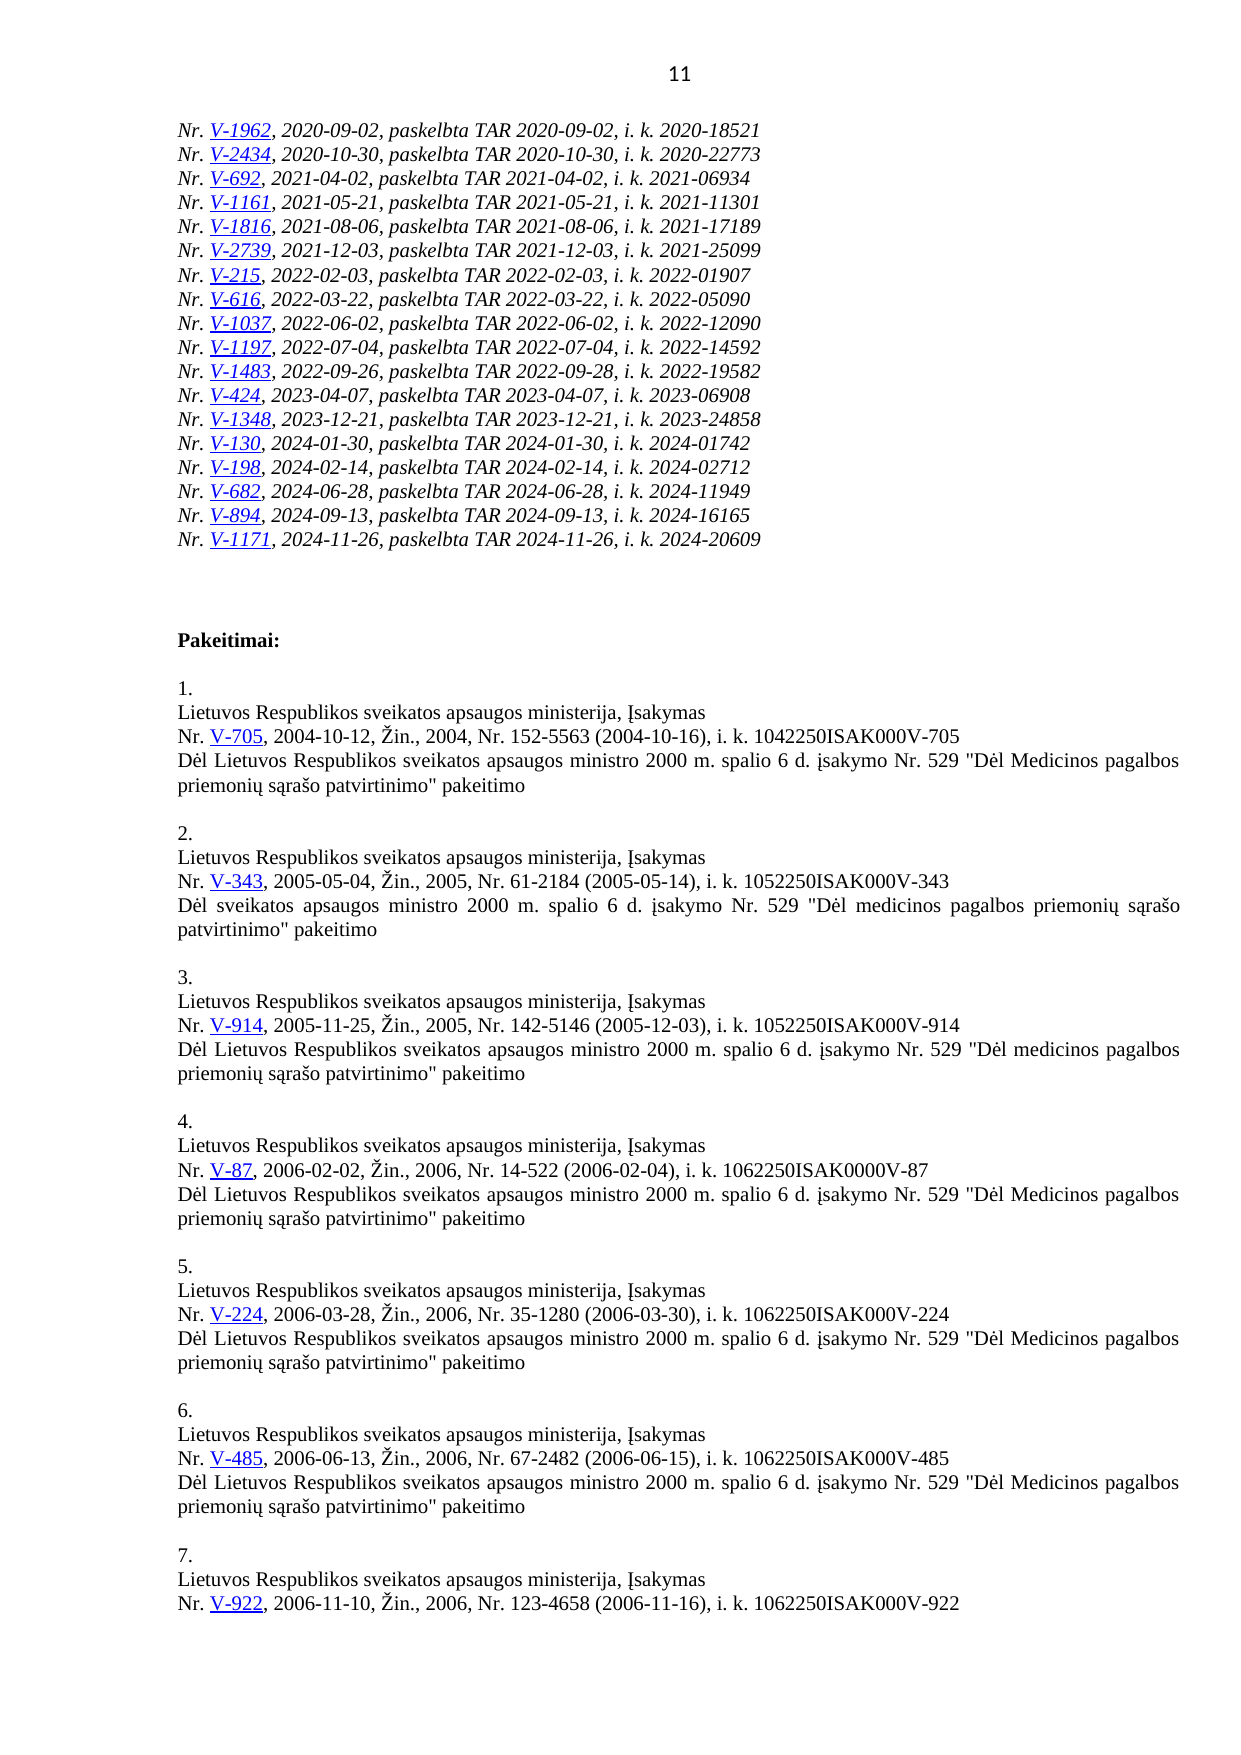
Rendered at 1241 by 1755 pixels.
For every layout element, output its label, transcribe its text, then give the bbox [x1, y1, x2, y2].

text Dėl Lietuvos Respublikos sveikatos apsaugos ministro 2000 m. spalio 6 d. įsakymo Nr. 529 "Dėl medicinos pagalbos priemonių sąrašo patvirtinimo" pakeitimo [177, 1037, 1181, 1085]
text 6. [177, 1398, 1181, 1422]
text Dėl sveikatos apsaugos ministro 2000 m. spalio 6 d. įsakymo Nr. 529 "Dėl medicinos pagalbos priemonių sąrašo patvirtinimo" pakeitimo [177, 893, 1181, 941]
text Nr. V-1483, 2022-09-26, paskelbta TAR 2022-09-28, i. k. 2022-19582 [177, 359, 1181, 383]
text Nr. V-616, 2022-03-22, paskelbta TAR 2022-03-22, i. k. 2022-05090 [177, 287, 1181, 311]
text Nr. V-1161, 2021-05-21, paskelbta TAR 2021-05-21, i. k. 2021-11301 [177, 190, 1181, 214]
text Nr. V-485, 2006-06-13, Žin., 2006, Nr. 67-2482 (2006-06-15), i. k. 1062250ISAK000V-485 [177, 1446, 1181, 1470]
text Nr. V-198, 2024-02-14, paskelbta TAR 2024-02-14, i. k. 2024-02712 [177, 455, 1181, 479]
text Lietuvos Respublikos sveikatos apsaugos ministerija, Įsakymas [177, 845, 1181, 869]
text Nr. V-1171, 2024-11-26, paskelbta TAR 2024-11-26, i. k. 2024-20609 [177, 527, 1181, 551]
text Dėl Lietuvos Respublikos sveikatos apsaugos ministro 2000 m. spalio 6 d. įsakymo Nr. 529 "Dėl Medicinos pagalbos priemonių sąrašo patvirtinimo" pakeitimo [177, 1182, 1181, 1230]
text Dėl Lietuvos Respublikos sveikatos apsaugos ministro 2000 m. spalio 6 d. įsakymo Nr. 529 "Dėl Medicinos pagalbos priemonių sąrašo patvirtinimo" pakeitimo [177, 1326, 1181, 1374]
text Nr. V-1197, 2022-07-04, paskelbta TAR 2022-07-04, i. k. 2022-14592 [177, 335, 1181, 359]
text Lietuvos Respublikos sveikatos apsaugos ministerija, Įsakymas [177, 1133, 1181, 1157]
text Nr. V-682, 2024-06-28, paskelbta TAR 2024-06-28, i. k. 2024-11949 [177, 479, 1181, 503]
text Lietuvos Respublikos sveikatos apsaugos ministerija, Įsakymas [177, 1567, 1181, 1591]
text Nr. V-1037, 2022-06-02, paskelbta TAR 2022-06-02, i. k. 2022-12090 [177, 311, 1181, 335]
text Lietuvos Respublikos sveikatos apsaugos ministerija, Įsakymas [177, 1422, 1181, 1446]
text Nr. V-424, 2023-04-07, paskelbta TAR 2023-04-07, i. k. 2023-06908 [177, 383, 1181, 407]
text Nr. V-224, 2006-03-28, Žin., 2006, Nr. 35-1280 (2006-03-30), i. k. 1062250ISAK000V-224 [177, 1302, 1181, 1326]
text Lietuvos Respublikos sveikatos apsaugos ministerija, Įsakymas [177, 989, 1181, 1013]
text Nr. V-1816, 2021-08-06, paskelbta TAR 2021-08-06, i. k. 2021-17189 [177, 214, 1181, 238]
text Nr. V-215, 2022-02-03, paskelbta TAR 2022-02-03, i. k. 2022-01907 [177, 262, 1181, 287]
text Nr. V-2434, 2020-10-30, paskelbta TAR 2020-10-30, i. k. 2020-22773 [177, 142, 1181, 166]
text Dėl Lietuvos Respublikos sveikatos apsaugos ministro 2000 m. spalio 6 d. įsakymo Nr. 529 "Dėl Medicinos pagalbos priemonių sąrašo patvirtinimo" pakeitimo [177, 748, 1181, 797]
text Nr. V-914, 2005-11-25, Žin., 2005, Nr. 142-5146 (2005-12-03), i. k. 1052250ISAK000V-914 [177, 1013, 1181, 1037]
text 1. [177, 676, 1181, 700]
text Nr. V-692, 2021-04-02, paskelbta TAR 2021-04-02, i. k. 2021-06934 [177, 166, 1181, 190]
text Nr. V-1348, 2023-12-21, paskelbta TAR 2023-12-21, i. k. 2023-24858 [177, 407, 1181, 431]
text 2. [177, 821, 1181, 845]
text Dėl Lietuvos Respublikos sveikatos apsaugos ministro 2000 m. spalio 6 d. įsakymo Nr. 529 "Dėl Medicinos pagalbos priemonių sąrašo patvirtinimo" pakeitimo [177, 1470, 1181, 1518]
text Lietuvos Respublikos sveikatos apsaugos ministerija, Įsakymas [177, 1278, 1181, 1302]
text Pakeitimai: [177, 628, 1181, 652]
text Lietuvos Respublikos sveikatos apsaugos ministerija, Įsakymas [177, 700, 1181, 724]
text Nr. V-343, 2005-05-04, Žin., 2005, Nr. 61-2184 (2005-05-14), i. k. 1052250ISAK000V-343 [177, 869, 1181, 893]
text Nr. V-705, 2004-10-12, Žin., 2004, Nr. 152-5563 (2004-10-16), i. k. 1042250ISAK000V-705 [177, 724, 1181, 748]
text Nr. V-894, 2024-09-13, paskelbta TAR 2024-09-13, i. k. 2024-16165 [177, 503, 1181, 527]
text 7. [177, 1542, 1181, 1567]
text 4. [177, 1109, 1181, 1133]
text 5. [177, 1254, 1181, 1278]
text Nr. V-922, 2006-11-10, Žin., 2006, Nr. 123-4658 (2006-11-16), i. k. 1062250ISAK000V-922 [177, 1591, 1181, 1615]
text 3. [177, 965, 1181, 989]
text Nr. V-87, 2006-02-02, Žin., 2006, Nr. 14-522 (2006-02-04), i. k. 1062250ISAK0000V-87 [177, 1157, 1181, 1182]
text Nr. V-1962, 2020-09-02, paskelbta TAR 2020-09-02, i. k. 2020-18521 [177, 118, 1181, 142]
text Nr. V-2739, 2021-12-03, paskelbta TAR 2021-12-03, i. k. 2021-25099 [177, 238, 1181, 262]
text Nr. V-130, 2024-01-30, paskelbta TAR 2024-01-30, i. k. 2024-01742 [177, 431, 1181, 455]
